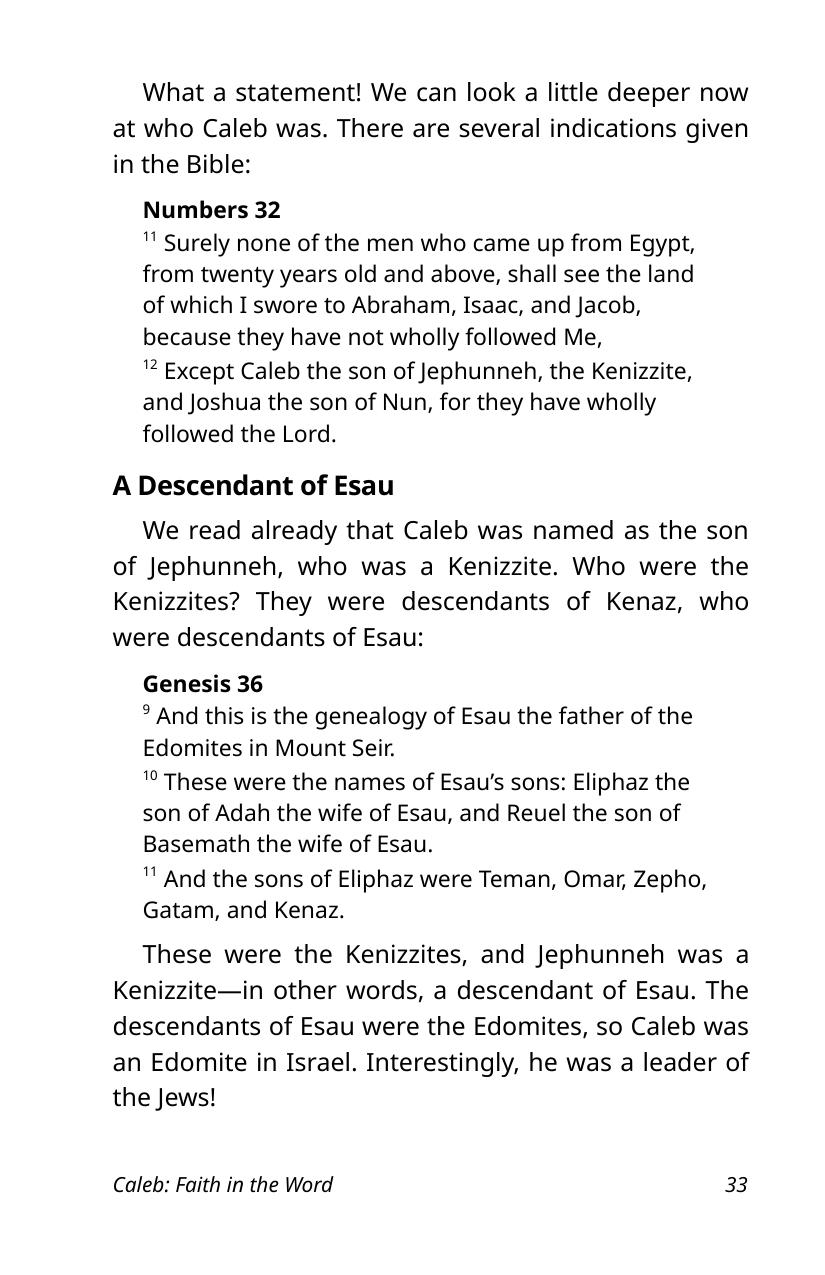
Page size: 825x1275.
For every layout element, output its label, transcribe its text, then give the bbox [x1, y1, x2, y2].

text We read already that Caleb was named as the son of Jephunneh, who was a Kenizzite. Who were the Kenizzites? They were descendants of Kenaz, who were descendants of Esau: [112, 513, 750, 654]
text 10 These were the names of Esau’s sons: Eliphaz the son of Adah the wife of Esau, and Reuel the son of Basemath the wife of Esau. [142, 766, 720, 859]
subtitle A Descendant of Esau [112, 467, 750, 504]
text 12 Except Caleb the son of Jephunneh, the Kenizzite, and Joshua the son of Nun, for they have wholly followed the Lord. [142, 355, 720, 449]
text Numbers 32 [142, 194, 750, 226]
text What a statement! We can look a little deeper now at who Caleb was. There are several indications given in the Bible: [112, 75, 750, 181]
text 11 Surely none of the men who came up from Egypt, from twenty years old and above, shall see the land of which I swore to Abraham, Isaac, and Jacob, because they have not wholly followed Me, [142, 227, 720, 352]
text Genesis 36 [142, 668, 750, 699]
text These were the Kenizzites, and Jephunneh was a Kenizzite—in other words, a descendant of Esau. The descendants of Esau were the Edomites, so Caleb was an Edomite in Israel. Interestingly, he was a leader of the Jews! [112, 937, 750, 1114]
text 9 And this is the genealogy of Esau the father of the Edomites in Mount Seir. [142, 700, 720, 763]
text 11 And the sons of Eliphaz were Teman, Omar, Zepho, Gatam, and Kenaz. [142, 863, 720, 925]
